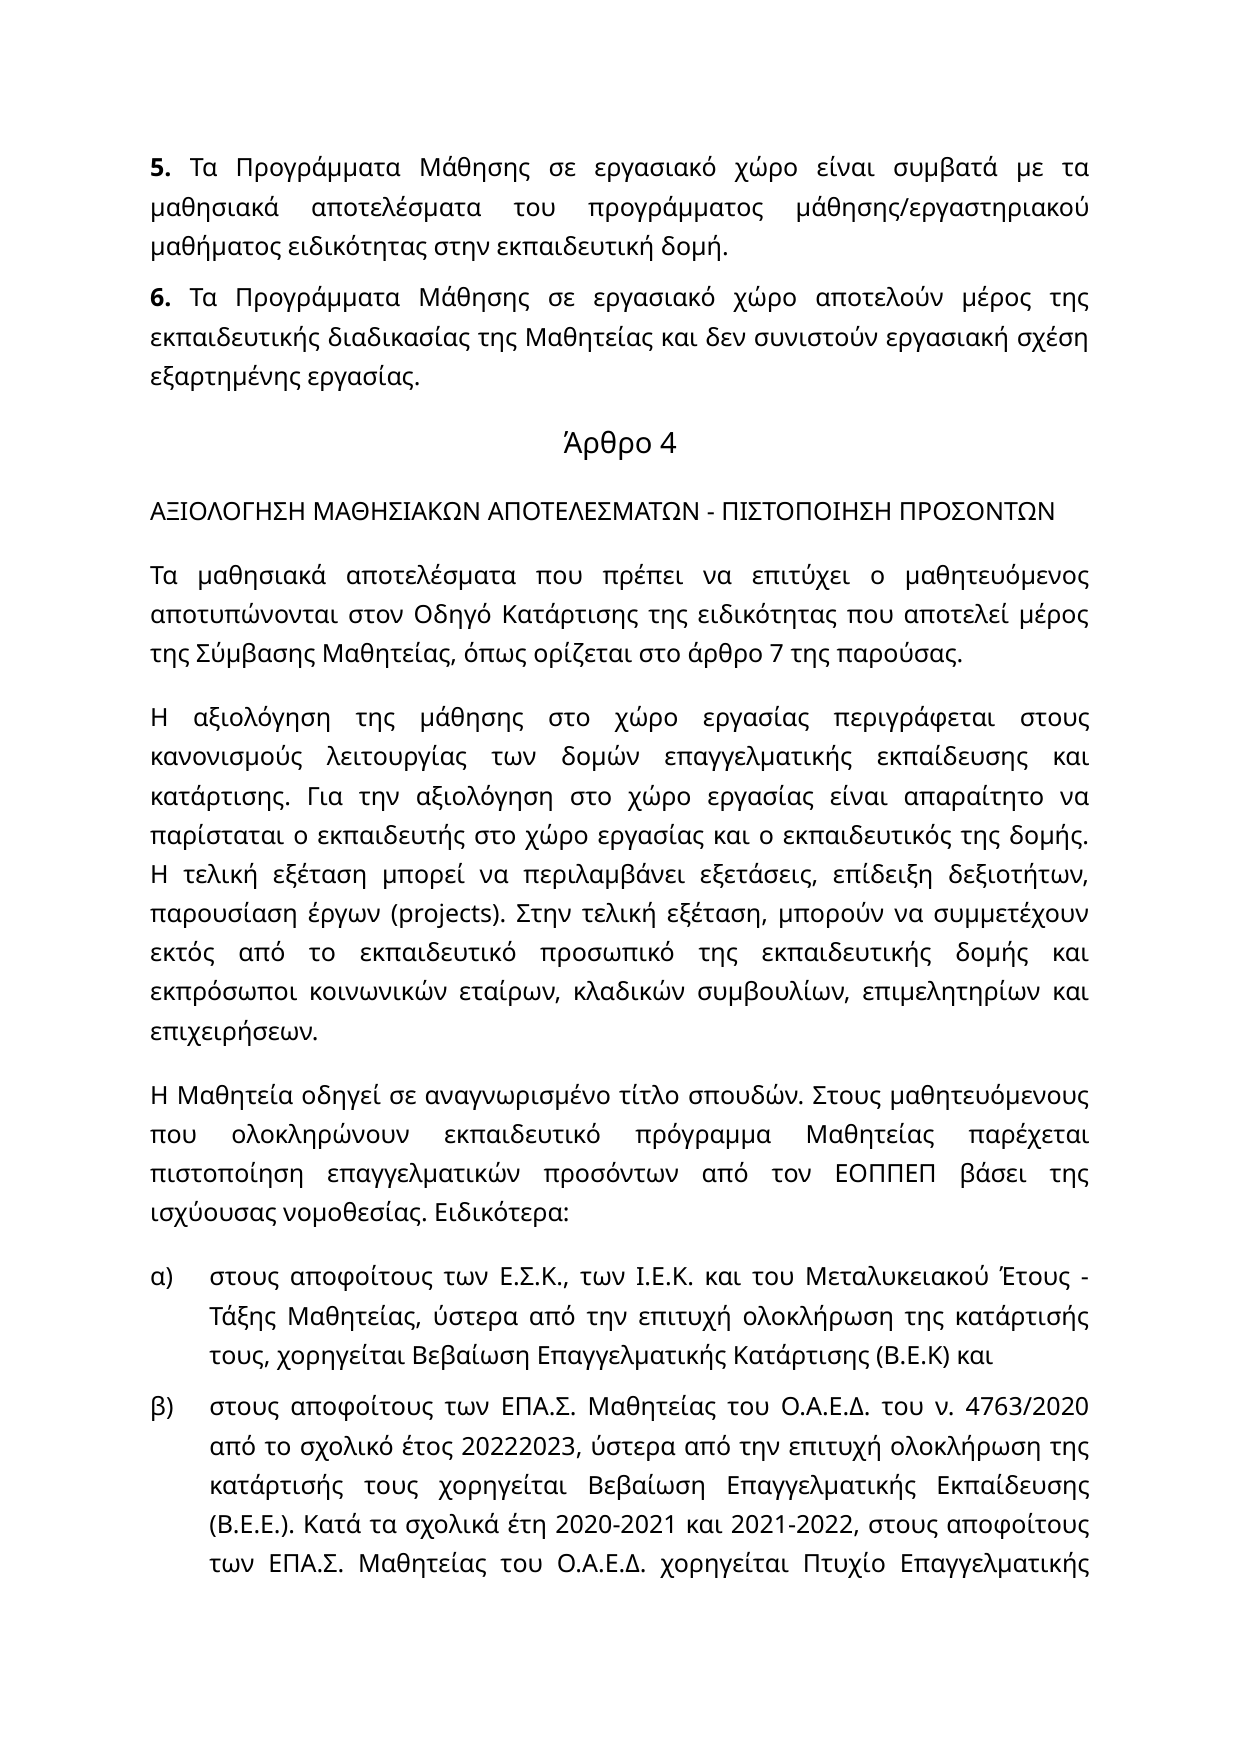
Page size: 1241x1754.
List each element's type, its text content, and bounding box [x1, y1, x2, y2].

text Η αξιολόγηση της μάθησης στο χώρο εργασίας περιγράφεται στους κανονισμούς λειτουργίας των δομών επαγγελματικής εκπαίδευσης και κατάρτισης. Για την αξιολόγηση στο χώρο εργασίας είναι απαραίτητο να παρίσταται ο εκπαιδευτής στο χώρο εργασίας και ο εκπαιδευτικός της δομής. Η τελική εξέταση μπορεί να περιλαμβάνει εξετάσεις, επίδειξη δεξιοτήτων, παρουσίαση έργων (projects). Στην τελική εξέταση, μπορούν να συμμετέχουν εκτός από το εκπαιδευτικό προσωπικό της εκπαιδευτικής δομής και εκπρόσωποι κοινωνικών εταίρων, κλαδικών συμβουλίων, επιμελητηρίων και επιχειρήσεων. [150, 700, 1090, 1047]
list α) στους αποφοίτους των Ε.Σ.Κ., των Ι.Ε.Κ. και του Μεταλυκειακού Έτους - Τάξης Μαθητείας, ύστερα από την επιτυχή ολοκλήρωση της κατάρτισής τους, χορηγείται Βεβαίωση Επαγγελματικής Κατάρτισης (Β.Ε.Κ) και [150, 1259, 1090, 1371]
subtitle Άρθρο 4 [150, 422, 1090, 462]
list β) στους αποφοίτους των ΕΠΑ.Σ. Μαθητείας του Ο.Α.Ε.Δ. του ν. 4763/2020 από το σχολικό έτος 20222023, ύστερα από την επιτυχή ολοκλήρωση της κατάρτισής τους χορηγείται Βεβαίωση Επαγγελματικής Εκπαίδευσης (Β.Ε.Ε.). Κατά τα σχολικά έτη 2020-2021 και 2021-2022, στους αποφοίτους των ΕΠΑ.Σ. Μαθητείας του Ο.Α.Ε.Δ. χορηγείται Πτυχίο Επαγγελματικής [150, 1389, 1090, 1580]
text ΑΞΙΟΛΟΓΗΣΗ ΜΑΘΗΣΙΑΚΩΝ ΑΠΟΤΕΛΕΣΜΑΤΩΝ - ΠΙΣΤΟΠΟΙΗΣΗ ΠΡΟΣΟΝΤΩΝ [150, 493, 1090, 527]
text Η Μαθητεία οδηγεί σε αναγνωρισμένο τίτλο σπουδών. Στους μαθητευόμενους που ολοκληρώνουν εκπαιδευτικό πρόγραμμα Μαθητείας παρέχεται πιστοποίηση επαγγελματικών προσόντων από τον ΕΟΠΠΕΠ βάσει της ισχύουσας νομοθεσίας. Ειδικότερα: [150, 1077, 1090, 1229]
text 6. Τα Προγράμματα Μάθησης σε εργασιακό χώρο αποτελούν μέρος της εκπαιδευτικής διαδικασίας της Μαθητείας και δεν συνιστούν εργασιακή σχέση εξαρτημένης εργασίας. [150, 280, 1090, 392]
text Τα μαθησιακά αποτελέσματα που πρέπει να επιτύχει ο μαθητευόμενος αποτυπώνονται στον Οδηγό Κατάρτισης της ειδικότητας που αποτελεί μέρος της Σύμβασης Μαθητείας, όπως ορίζεται στο άρθρο 7 της παρούσας. [150, 557, 1090, 670]
text 5. Τα Προγράμματα Μάθησης σε εργασιακό χώρο είναι συμβατά με τα μαθησιακά αποτελέσματα του προγράμματος μάθησης/εργαστηριακού μαθήματος ειδικότητας στην εκπαιδευτική δομή. [150, 150, 1090, 262]
